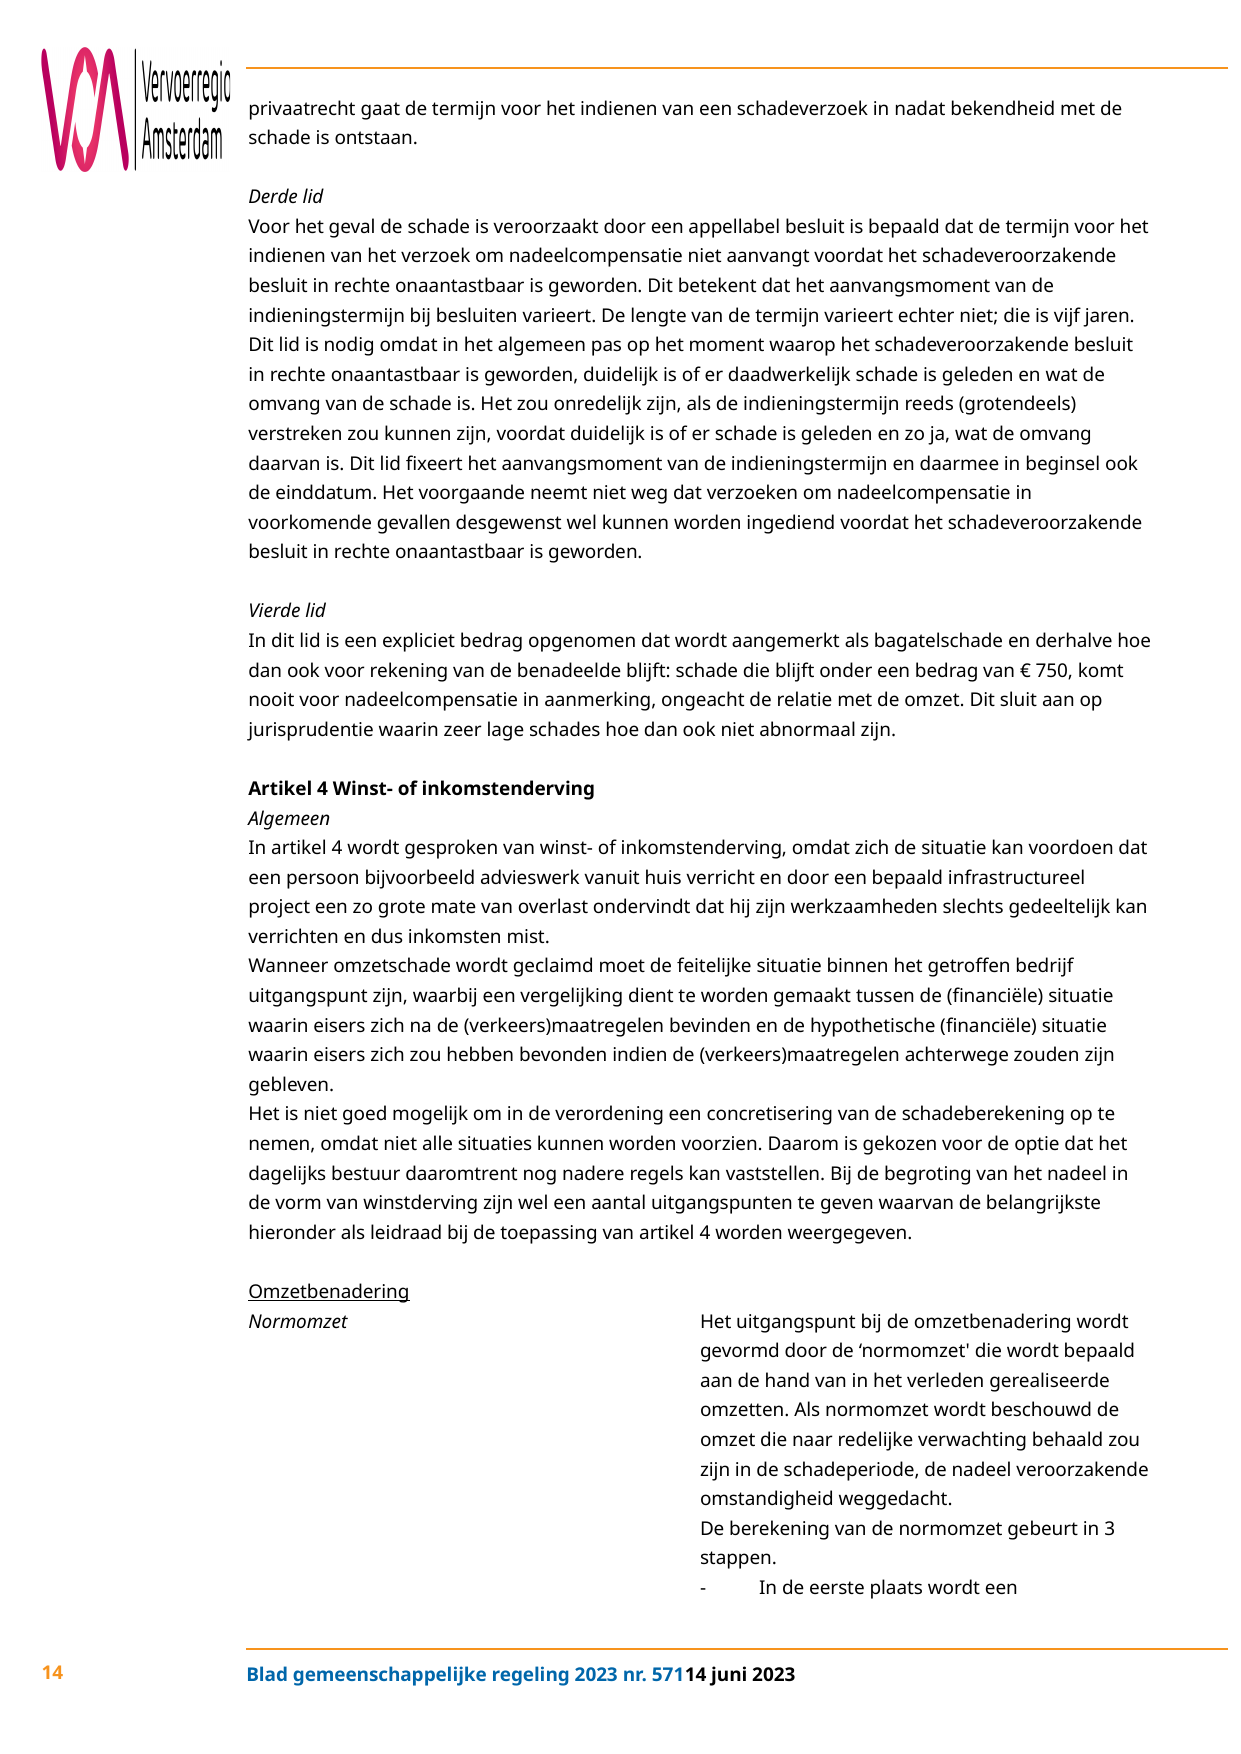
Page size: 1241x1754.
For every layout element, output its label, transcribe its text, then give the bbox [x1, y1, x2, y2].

text Algemeen [248, 805, 1152, 831]
text Derde lid [248, 183, 1152, 209]
text In dit lid is een expliciet bedrag opgenomen dat wordt aangemerkt als bagatelschade en derhalve hoe dan ook voor rekening van de benadeelde blijft: schade die blijft onder een bedrag van € 750, komt nooit voor nadeelcompensatie in aanmerking, ongeacht de relatie met de omzet. Dit sluit aan op jurisprudentie waarin zeer lage schades hoe dan ook niet abnormaal zijn. [248, 627, 1152, 742]
text Omzetbenadering [248, 1278, 1152, 1304]
table_header Normomzet [248, 1308, 700, 1600]
picture [41, 47, 231, 172]
text Voor het geval de schade is veroorzaakt door een appellabel besluit is bepaald dat de termijn voor het indienen van het verzoek om nadeelcompensatie niet aanvangt voordat het schadeveroorzakende besluit in rechte onaantastbaar is geworden. Dit betekent dat het aanvangsmoment van de indieningstermijn bij besluiten varieert. De lengte van de termijn varieert echter niet; die is vijf jaren. Dit lid is nodig omdat in het algemeen pas op het moment waarop het schadeveroorzakende besluit in rechte onaantastbaar is geworden, duidelijk is of er daadwerkelijk schade is geleden en wat de omvang van de schade is. Het zou onredelijk zijn, als de indieningstermijn reeds (grotendeels) verstreken zou kunnen zijn, voordat duidelijk is of er schade is geleden en zo ja, wat de omvang daarvan is. Dit lid fixeert het aanvangsmoment van de indieningstermijn en daarmee in beginsel ook de einddatum. Het voorgaande neemt niet weg dat verzoeken om nadeelcompensatie in voorkomende gevallen desgewenst wel kunnen worden ingediend voordat het schadeveroorzakende besluit in rechte onaantastbaar is geworden. [248, 213, 1152, 564]
text privaatrecht gaat de termijn voor het indienen van een schadeverzoek in nadat bekendheid met de schade is ontstaan. [248, 95, 1152, 150]
table_header Het uitgangspunt bij de omzetbenadering wordt gevormd door de ‘normomzet' die wordt bepaald aan de hand van in het verleden gerealiseerde omzetten. Als normomzet wordt beschouwd de omzet die naar redelijke verwachting behaald zou zijn in de schadeperiode, de nadeel veroorzakende omstandigheid weggedacht. De berekening van de normomzet gebeurt in 3 stappen. In de eerste plaats wordt een [700, 1308, 1152, 1600]
text Het is niet goed mogelijk om in de verordening een concretisering van de schadeberekening op te nemen, omdat niet alle situaties kunnen worden voorzien. Daarom is gekozen voor de optie dat het dagelijks bestuur daaromtrent nog nadere regels kan vaststellen. Bij de begroting van het nadeel in de vorm van winstderving zijn wel een aantal uitgangspunten te geven waarvan de belangrijkste hieronder als leidraad bij de toepassing van artikel 4 worden weergegeven. [248, 1101, 1152, 1245]
text Wanneer omzetschade wordt geclaimd moet de feitelijke situatie binnen het getroffen bedrijf uitgangspunt zijn, waarbij een vergelijking dient te worden gemaakt tussen de (financiële) situatie waarin eisers zich na de (verkeers)maatregelen bevinden en de hypothetische (financiële) situatie waarin eisers zich zou hebben bevonden indien de (verkeers)maatregelen achterwege zouden zijn gebleven. [248, 953, 1152, 1097]
text Vierde lid [248, 598, 1152, 623]
text In artikel 4 wordt gesproken van winst- of inkomstenderving, omdat zich de situatie kan voordoen dat een persoon bijvoorbeeld advieswerk vanuit huis verricht en door een bepaald infrastructureel project een zo grote mate van overlast ondervindt dat hij zijn werkzaamheden slechts gedeeltelijk kan verrichten en dus inkomsten mist. [248, 834, 1152, 949]
text Artikel 4 Winst- of inkomstenderving [248, 775, 1152, 801]
